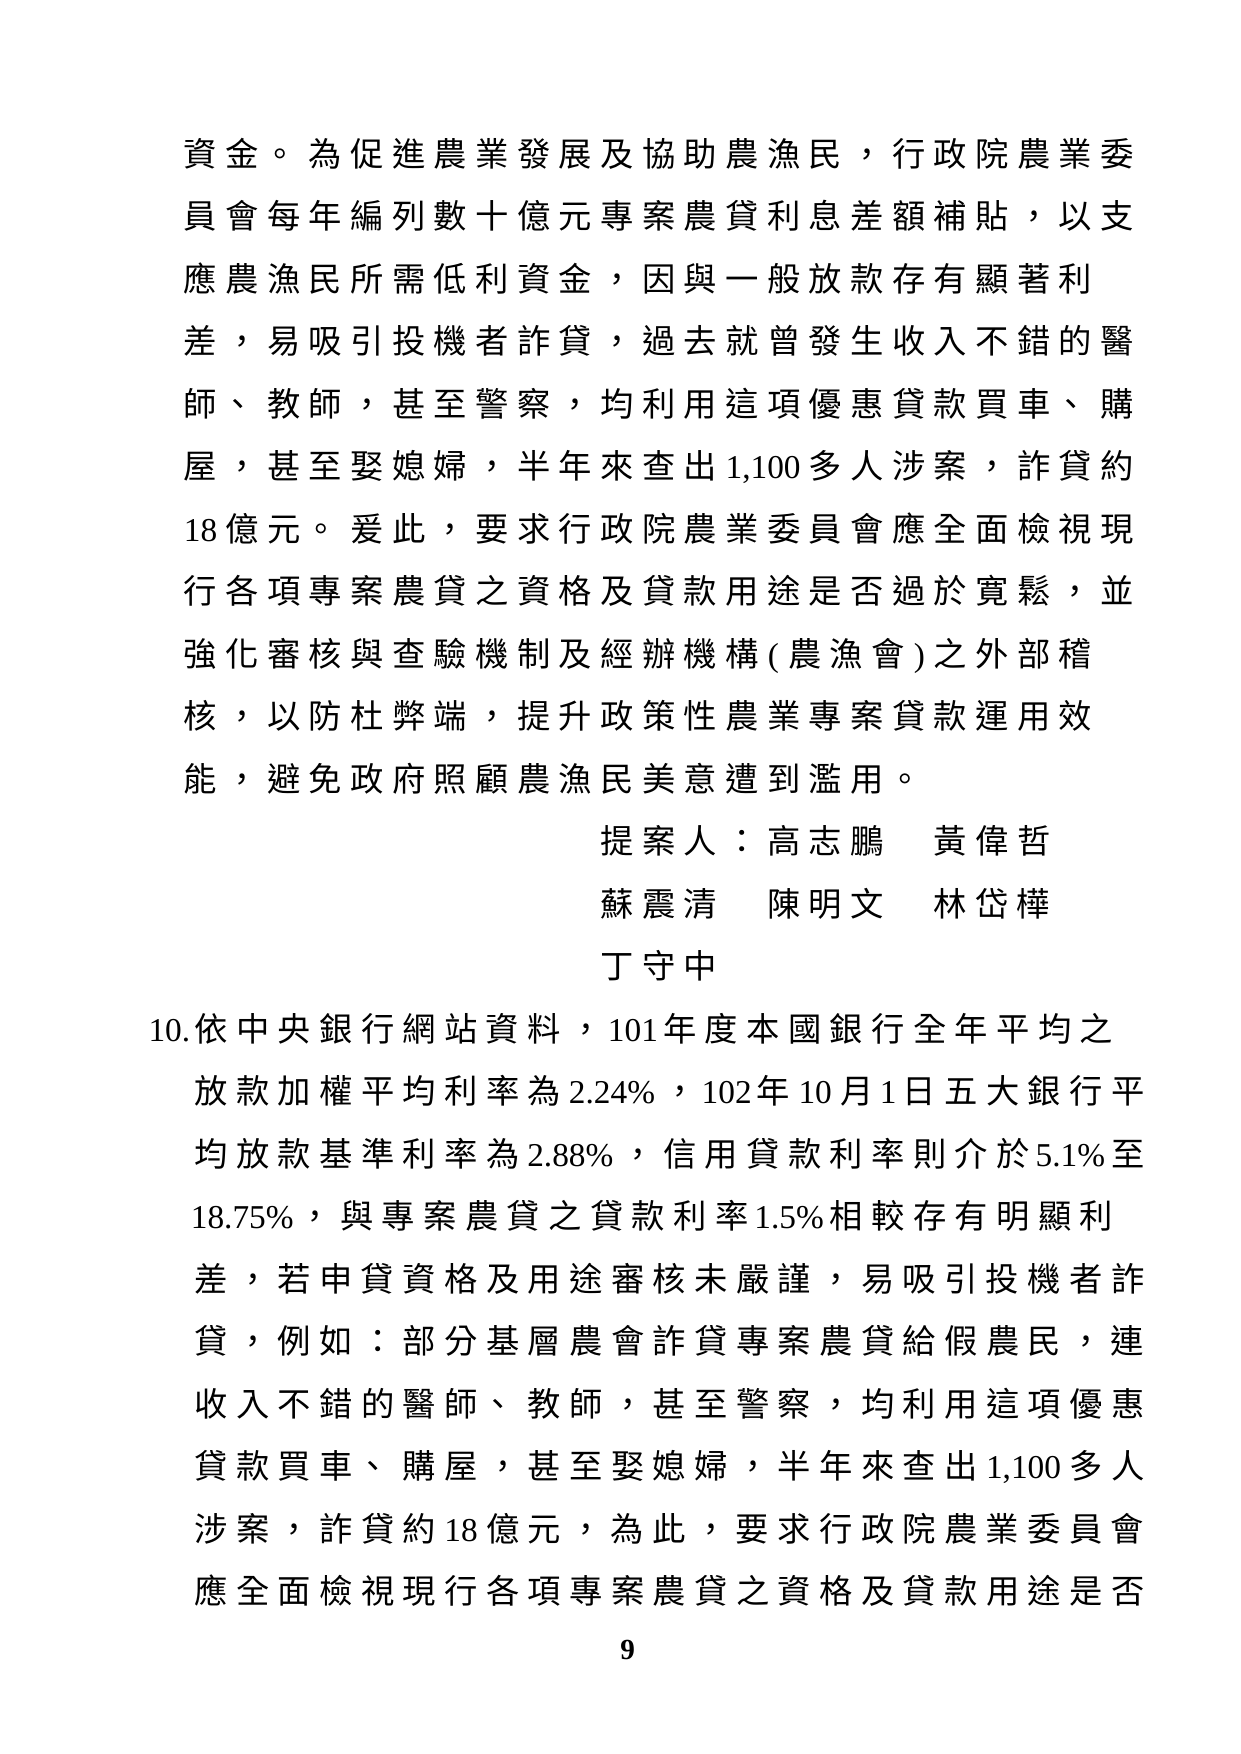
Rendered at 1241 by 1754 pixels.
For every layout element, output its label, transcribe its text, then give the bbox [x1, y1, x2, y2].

text 資金。為促進農業發展及協助農漁民，行政院農業委員會每年編列數十億元專案農貸利息差額補貼，以支應農漁民所需低利資金，因與一般放款存有顯著利差，易吸引投機者詐貸，過去就曾發生收入不錯的醫師、教師，甚至警察，均利用這項優惠貸款買車、購屋，甚至娶媳婦，半年來查出1,100多人涉案，詐貸約18億元。爰此，要求行政院農業委員會應全面檢視現行各項專案農貸之資格及貸款用途是否過於寛鬆，並強化審核與查驗機制及經辦機構(農漁會)之外部稽核，以防杜弊端，提升政策性農業專案貸款運用效能，避免政府照顧農漁民美意遭到濫用。 [141, 110, 1148, 798]
text 10.依中央銀行網站資料，101年度本國銀行全年平均之放款加權平均利率為2.24%，102年10月1日五大銀行平均放款基準利率為2.88%，信用貸款利率則介於5.1%至18.75%，與專案農貸之貸款利率1.5%相較存有明顯利差，若申貸資格及用途審核未嚴謹，易吸引投機者詐貸，例如：部分基層農會詐貸專案農貸給假農民，連收入不錯的醫師、教師，甚至警察，均利用這項優惠貸款買車、購屋，甚至娶媳婦，半年來查出1,100多人涉案，詐貸約18億元，為此，要求行政院農業委員會應全面檢視現行各項專案農貸之資格及貸款用途是否 [141, 985, 1148, 1610]
text 提案人：高志鵬 黃偉哲 蘇震清 陳明文 林岱樺 丁守中 [591, 798, 1131, 985]
